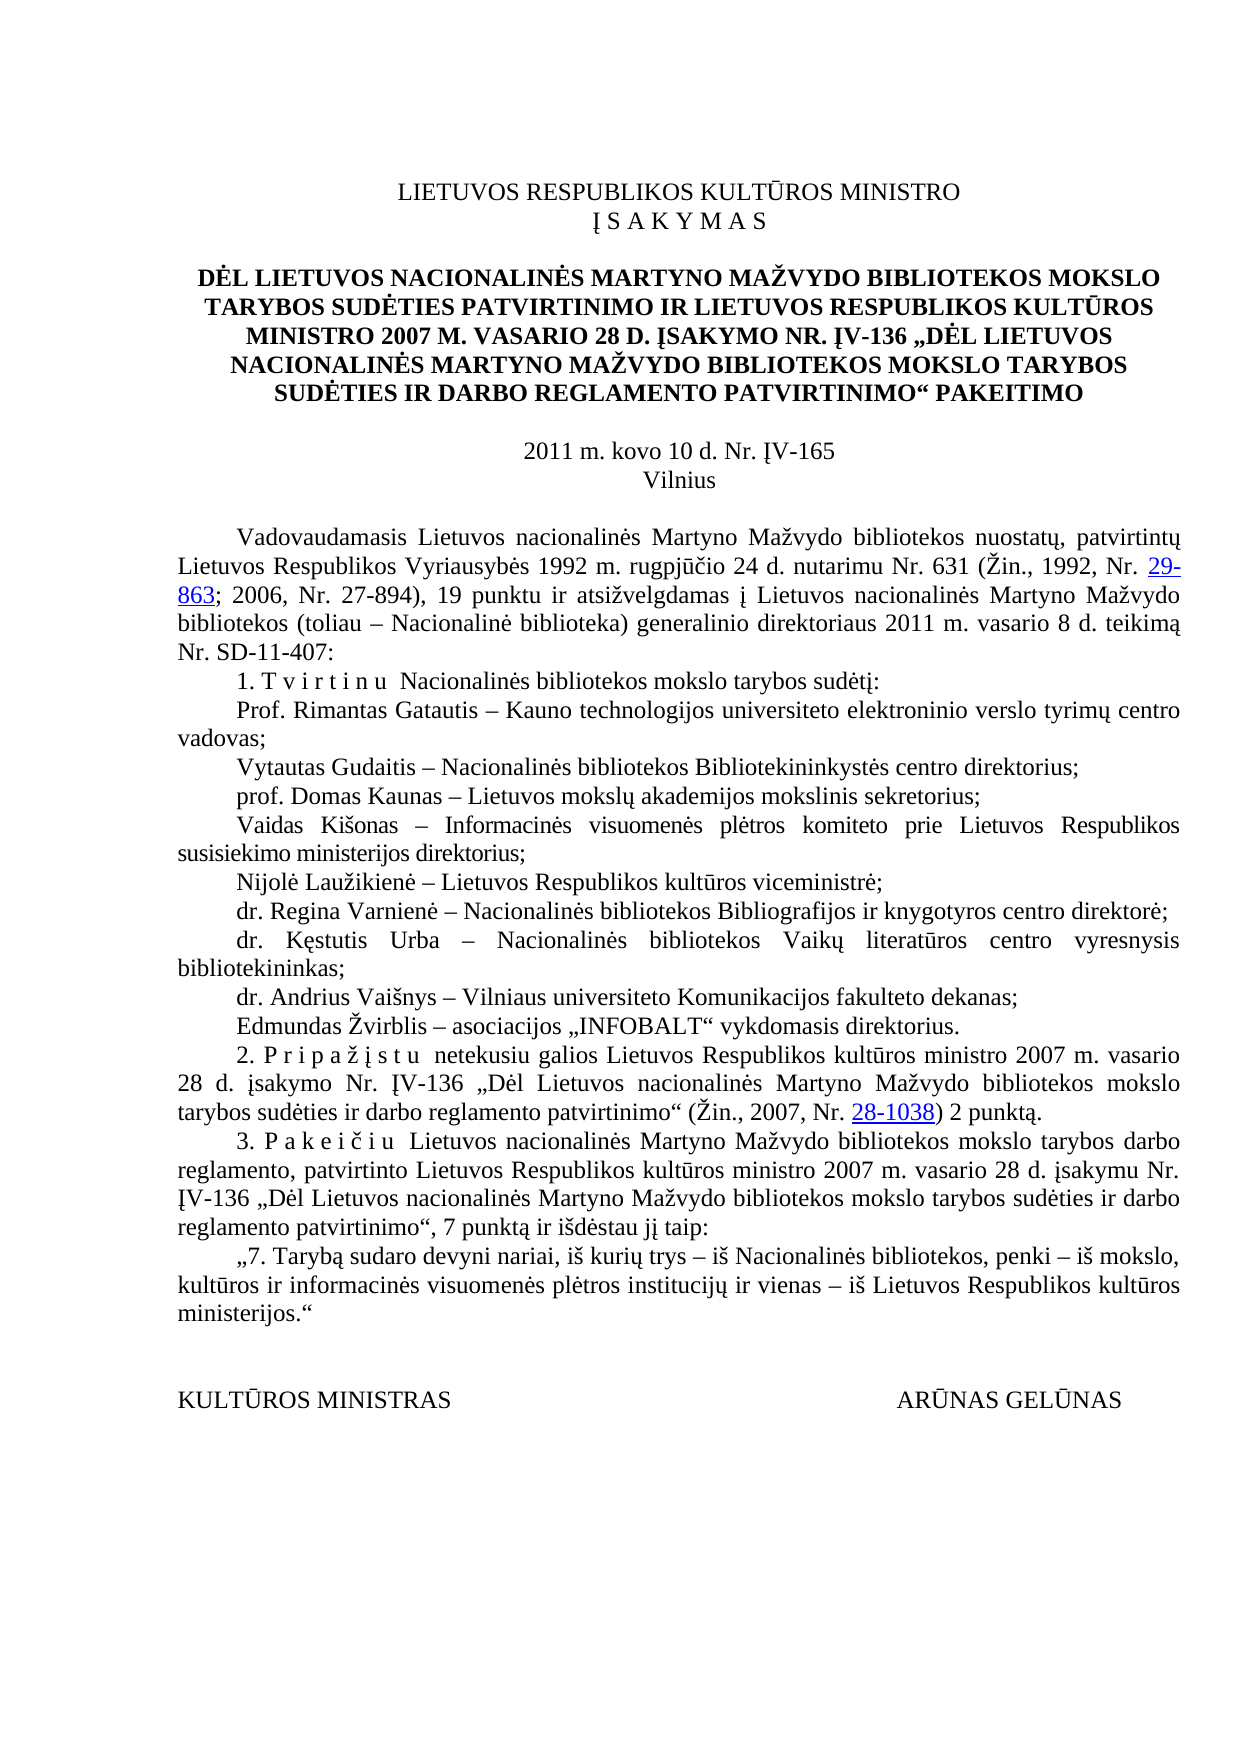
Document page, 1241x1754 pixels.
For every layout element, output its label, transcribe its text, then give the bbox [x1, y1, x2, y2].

text Vytautas Gudaitis – Nacionalinės bibliotekos Bibliotekininkystės centro direktorius; [177, 752, 1181, 781]
text 2011 m. kovo 10 d. Nr. ĮV-165 [177, 436, 1181, 465]
text 3. Pakeičiu Lietuvos nacionalinės Martyno Mažvydo bibliotekos mokslo tarybos darbo reglamento, patvirtinto Lietuvos Respublikos kultūros ministro 2007 m. vasario 28 d. įsakymu Nr. ĮV-136 „Dėl Lietuvos nacionalinės Martyno Mažvydo bibliotekos mokslo tarybos sudėties ir darbo reglamento patvirtinimo“, 7 punktą ir išdėstau jį taip: [177, 1126, 1181, 1241]
text Kultūros ministras Arūnas Gelūnas [177, 1385, 1181, 1413]
text dr. Andrius Vaišnys – Vilniaus universiteto Komunikacijos fakulteto dekanas; [177, 982, 1181, 1011]
text Vaidas Kišonas – Informacinės visuomenės plėtros komiteto prie Lietuvos Respublikos susisiekimo ministerijos direktorius; [177, 810, 1181, 867]
text dr. Regina Varnienė – Nacionalinės bibliotekos Bibliografijos ir knygotyros centro direktorė; [177, 896, 1181, 925]
text prof. Domas Kaunas – Lietuvos mokslų akademijos mokslinis sekretorius; [177, 781, 1181, 810]
text ĮSAKYMAS [177, 206, 1181, 235]
text „7. Tarybą sudaro devyni nariai, iš kurių trys – iš Nacionalinės bibliotekos, penki – iš mokslo, kultūros ir informacinės visuomenės plėtros institucijų ir vienas – iš Lietuvos Respublikos kultūros ministerijos.“ [177, 1241, 1181, 1327]
text DĖL LIETUVOS NACIONALINĖS MARTYNO MAŽVYDO BIBLIOTEKOS MOKSLO TARYBOS SUDĖTIES PATVIRTINIMO IR LIETUVOS RESPUBLIKOS KULTŪROS MINISTRO 2007 M. VASARIO 28 D. ĮSAKYMO Nr. ĮV-136 „DĖL LIETUVOS NACIONALINĖS MARTYNO MAŽVYDO BIBLIOTEKOS MOKSLO TARYBOS SUDĖTIES IR DARBO REGLAMENTO PATVIRTINIMO“ PAKEITIMO [177, 263, 1181, 407]
text 2. Pripažįstu netekusiu galios Lietuvos Respublikos kultūros ministro 2007 m. vasario 28 d. įsakymo Nr. ĮV-136 „Dėl Lietuvos nacionalinės Martyno Mažvydo bibliotekos mokslo tarybos sudėties ir darbo reglamento patvirtinimo“ (Žin., 2007, Nr. 28-1038) 2 punktą. [177, 1040, 1181, 1126]
text LIETUVOS RESPUBLIKOS KULTŪROS MINISTRO [177, 177, 1181, 206]
text 1. Tvirtinu Nacionalinės bibliotekos mokslo tarybos sudėtį: [177, 666, 1181, 695]
text Prof. Rimantas Gatautis – Kauno technologijos universiteto elektroninio verslo tyrimų centro vadovas; [177, 695, 1181, 752]
text dr. Kęstutis Urba – Nacionalinės bibliotekos Vaikų literatūros centro vyresnysis bibliotekininkas; [177, 925, 1181, 982]
text Nijolė Laužikienė – Lietuvos Respublikos kultūros viceministrė; [177, 867, 1181, 896]
text Vadovaudamasis Lietuvos nacionalinės Martyno Mažvydo bibliotekos nuostatų, patvirtintų Lietuvos Respublikos Vyriausybės 1992 m. rugpjūčio 24 d. nutarimu Nr. 631 (Žin., 1992, Nr. 29-863; 2006, Nr. 27-894), 19 punktu ir atsižvelgdamas į Lietuvos nacionalinės Martyno Mažvydo bibliotekos (toliau – Nacionalinė biblioteka) generalinio direktoriaus 2011 m. vasario 8 d. teikimą Nr. SD-11-407: [177, 522, 1181, 666]
text Edmundas Žvirblis – asociacijos „INFOBALT“ vykdomasis direktorius. [177, 1011, 1181, 1040]
text Vilnius [177, 465, 1181, 493]
